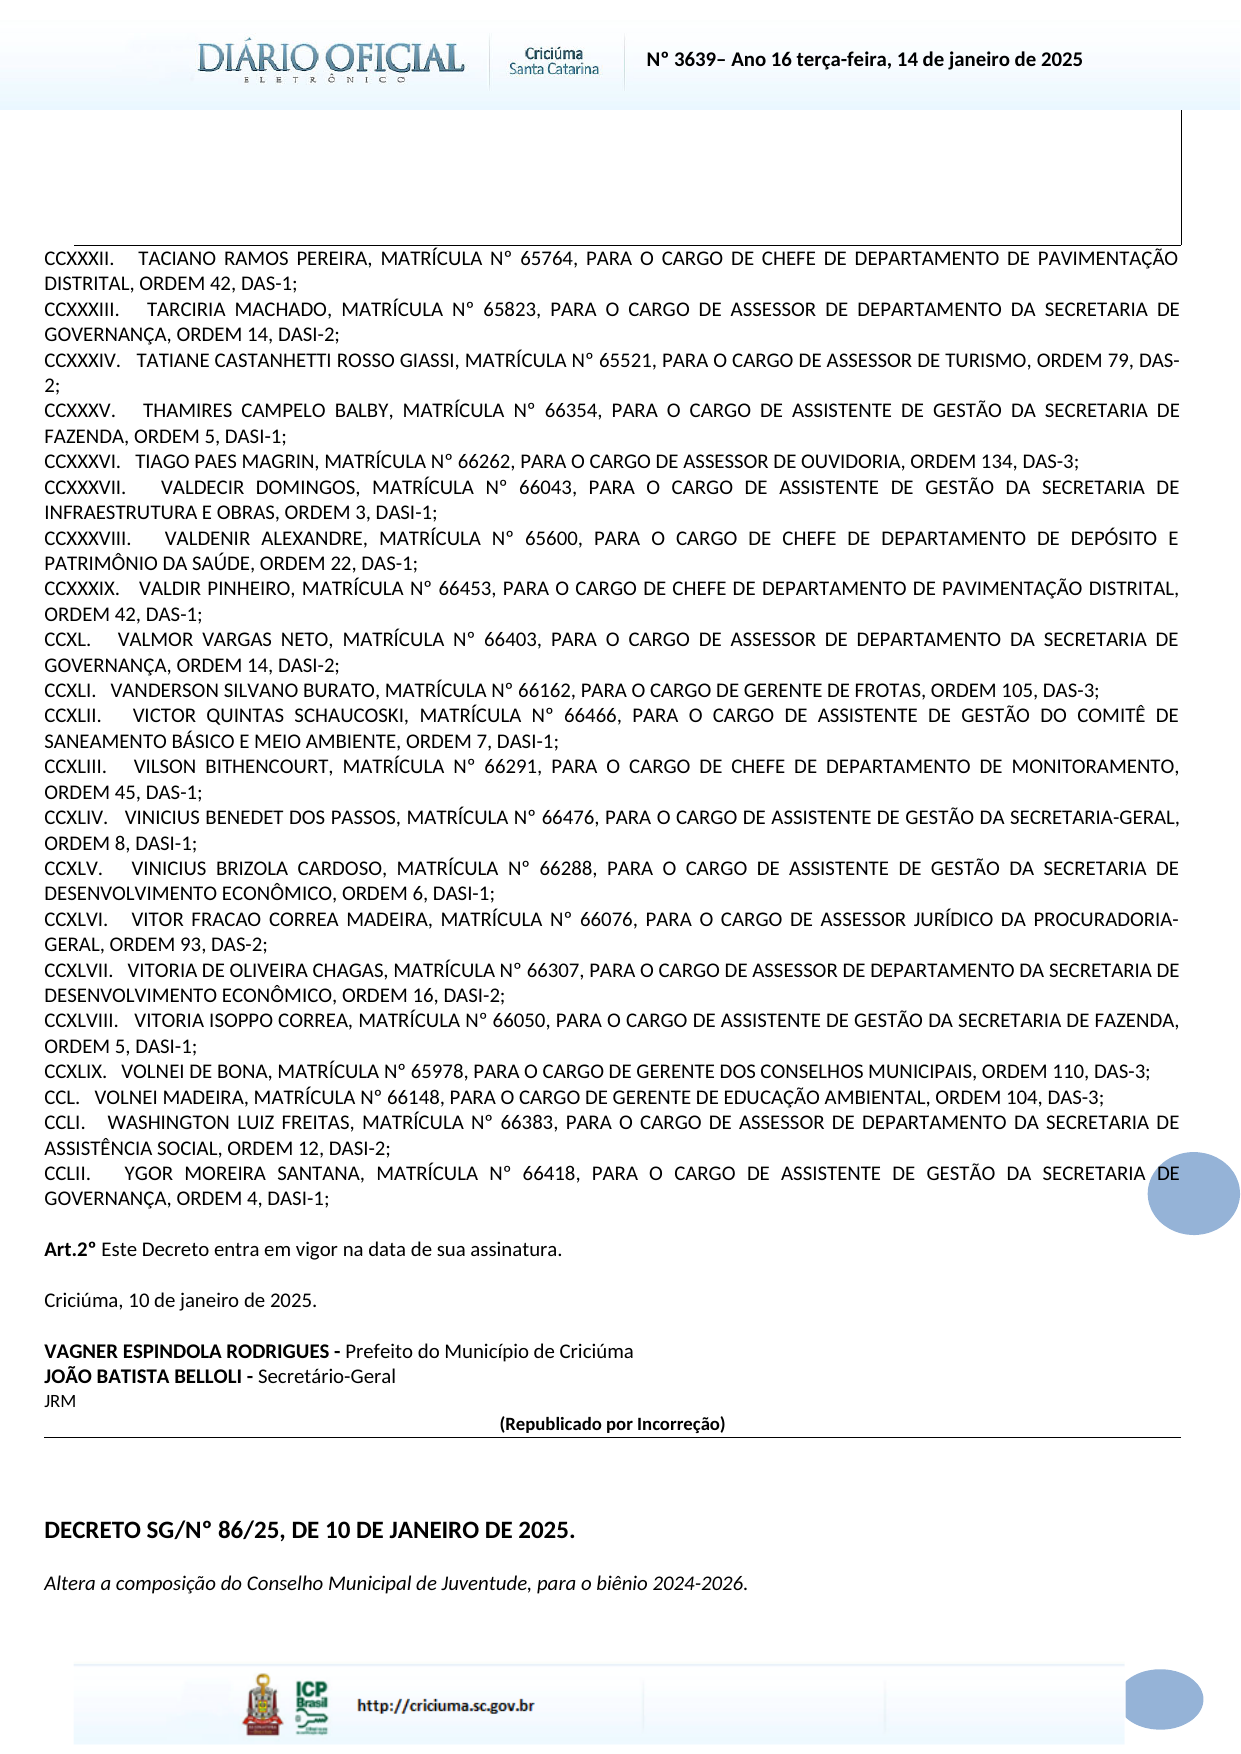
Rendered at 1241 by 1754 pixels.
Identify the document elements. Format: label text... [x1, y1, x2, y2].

text CCXXXII. TACIANO RAMOS PEREIRA, MATRÍCULA Nº 65764, PARA O CARGO DE CHEFE DE DEPARTAMENTO DE PAVIMENTAÇÃO DISTRITAL, ORDEM 42, DAS-1; [44, 245, 1181, 296]
text CCXLVIII. VITORIA ISOPPO CORREA, MATRÍCULA Nº 66050, PARA O CARGO DE ASSISTENTE DE GESTÃO DA SECRETARIA DE FAZENDA, ORDEM 5, DASI-1; [44, 1008, 1181, 1058]
text CCXLVI. VITOR FRACAO CORREA MADEIRA, MATRÍCULA Nº 66076, PARA O CARGO DE ASSESSOR JURÍDICO DA PROCURADORIA-GERAL, ORDEM 93, DAS-2; [44, 906, 1181, 957]
text CCXLIV. VINICIUS BENEDET DOS PASSOS, MATRÍCULA Nº 66476, PARA O CARGO DE ASSISTENTE DE GESTÃO DA SECRETARIA-GERAL, ORDEM 8, DASI-1; [44, 804, 1181, 855]
text CCXXXIX. VALDIR PINHEIRO, MATRÍCULA Nº 66453, PARA O CARGO DE CHEFE DE DEPARTAMENTO DE PAVIMENTAÇÃO DISTRITAL, ORDEM 42, DAS-1; [44, 576, 1181, 626]
text CCXLVII. VITORIA DE OLIVEIRA CHAGAS, MATRÍCULA Nº 66307, PARA O CARGO DE ASSESSOR DE DEPARTAMENTO DA SECRETARIA DE DESENVOLVIMENTO ECONÔMICO, ORDEM 16, DASI-2; [44, 957, 1181, 1008]
text CCXXXIII. TARCIRIA MACHADO, MATRÍCULA Nº 65823, PARA O CARGO DE ASSESSOR DE DEPARTAMENTO DA SECRETARIA DE GOVERNANÇA, ORDEM 14, DASI-2; [44, 296, 1181, 347]
text DECRETO SG/Nº 86/25, DE 10 DE JANEIRO DE 2025. [44, 1514, 1181, 1545]
text CCXLI. VANDERSON SILVANO BURATO, MATRÍCULA Nº 66162, PARA O CARGO DE GERENTE DE FROTAS, ORDEM 105, DAS-3; [44, 677, 1181, 703]
text CCXXXVI. TIAGO PAES MAGRIN, MATRÍCULA Nº 66262, PARA O CARGO DE ASSESSOR DE OUVIDORIA, ORDEM 134, DAS-3; [44, 448, 1181, 474]
text CCXXXIV. TATIANE CASTANHETTI ROSSO GIASSI, MATRÍCULA Nº 65521, PARA O CARGO DE ASSESSOR DE TURISMO, ORDEM 79, DAS-2; [44, 347, 1181, 398]
text CCXXXVIII. VALDENIR ALEXANDRE, MATRÍCULA Nº 65600, PARA O CARGO DE CHEFE DE DEPARTAMENTO DE DEPÓSITO E PATRIMÔNIO DA SAÚDE, ORDEM 22, DAS-1; [44, 525, 1181, 576]
text Altera a composição do Conselho Municipal de Juventude, para o biênio 2024-2026. [44, 1570, 1181, 1596]
text (Republicado por Incorreção) [44, 1412, 1181, 1437]
text CCLI. WASHINGTON LUIZ FREITAS, MATRÍCULA Nº 66383, PARA O CARGO DE ASSESSOR DE DEPARTAMENTO DA SECRETARIA DE ASSISTÊNCIA SOCIAL, ORDEM 12, DASI-2; [44, 1109, 1181, 1160]
text VAGNER ESPINDOLA RODRIGUES - Prefeito do Município de Criciúma [44, 1338, 1181, 1363]
text CCXL. VALMOR VARGAS NETO, MATRÍCULA Nº 66403, PARA O CARGO DE ASSESSOR DE DEPARTAMENTO DA SECRETARIA DE GOVERNANÇA, ORDEM 14, DASI-2; [44, 626, 1181, 677]
text CCLII. YGOR MOREIRA SANTANA, MATRÍCULA Nº 66418, PARA O CARGO DE ASSISTENTE DE GESTÃO DA SECRETARIA DE GOVERNANÇA, ORDEM 4, DASI-1; [44, 1160, 1165, 1211]
text CCXLII. VICTOR QUINTAS SCHAUCOSKI, MATRÍCULA Nº 66466, PARA O CARGO DE ASSISTENTE DE GESTÃO DO COMITÊ DE SANEAMENTO BÁSICO E MEIO AMBIENTE, ORDEM 7, DASI-1; [44, 703, 1181, 753]
text Art.2º Este Decreto entra em vigor na data de sua assinatura. [44, 1236, 1181, 1262]
text JOÃO BATISTA BELLOLI - Secretário-Geral [44, 1363, 1181, 1389]
text JRM [44, 1389, 1181, 1412]
text CCXLV. VINICIUS BRIZOLA CARDOSO, MATRÍCULA Nº 66288, PARA O CARGO DE ASSISTENTE DE GESTÃO DA SECRETARIA DE DESENVOLVIMENTO ECONÔMICO, ORDEM 6, DASI-1; [44, 855, 1181, 906]
text CCXXXVII. VALDECIR DOMINGOS, MATRÍCULA Nº 66043, PARA O CARGO DE ASSISTENTE DE GESTÃO DA SECRETARIA DE INFRAESTRUTURA E OBRAS, ORDEM 3, DASI-1; [44, 474, 1181, 525]
text CCXLIX. VOLNEI DE BONA, MATRÍCULA Nº 65978, PARA O CARGO DE GERENTE DOS CONSELHOS MUNICIPAIS, ORDEM 110, DAS-3; [44, 1058, 1181, 1084]
text CCXLIII. VILSON BITHENCOURT, MATRÍCULA Nº 66291, PARA O CARGO DE CHEFE DE DEPARTAMENTO DE MONITORAMENTO, ORDEM 45, DAS-1; [44, 753, 1181, 804]
text Criciúma, 10 de janeiro de 2025. [44, 1287, 1181, 1313]
text CCL. VOLNEI MADEIRA, MATRÍCULA Nº 66148, PARA O CARGO DE GERENTE DE EDUCAÇÃO AMBIENTAL, ORDEM 104, DAS-3; [44, 1084, 1181, 1109]
text CCXXXV. THAMIRES CAMPELO BALBY, MATRÍCULA Nº 66354, PARA O CARGO DE ASSISTENTE DE GESTÃO DA SECRETARIA DE FAZENDA, ORDEM 5, DASI-1; [44, 398, 1181, 448]
